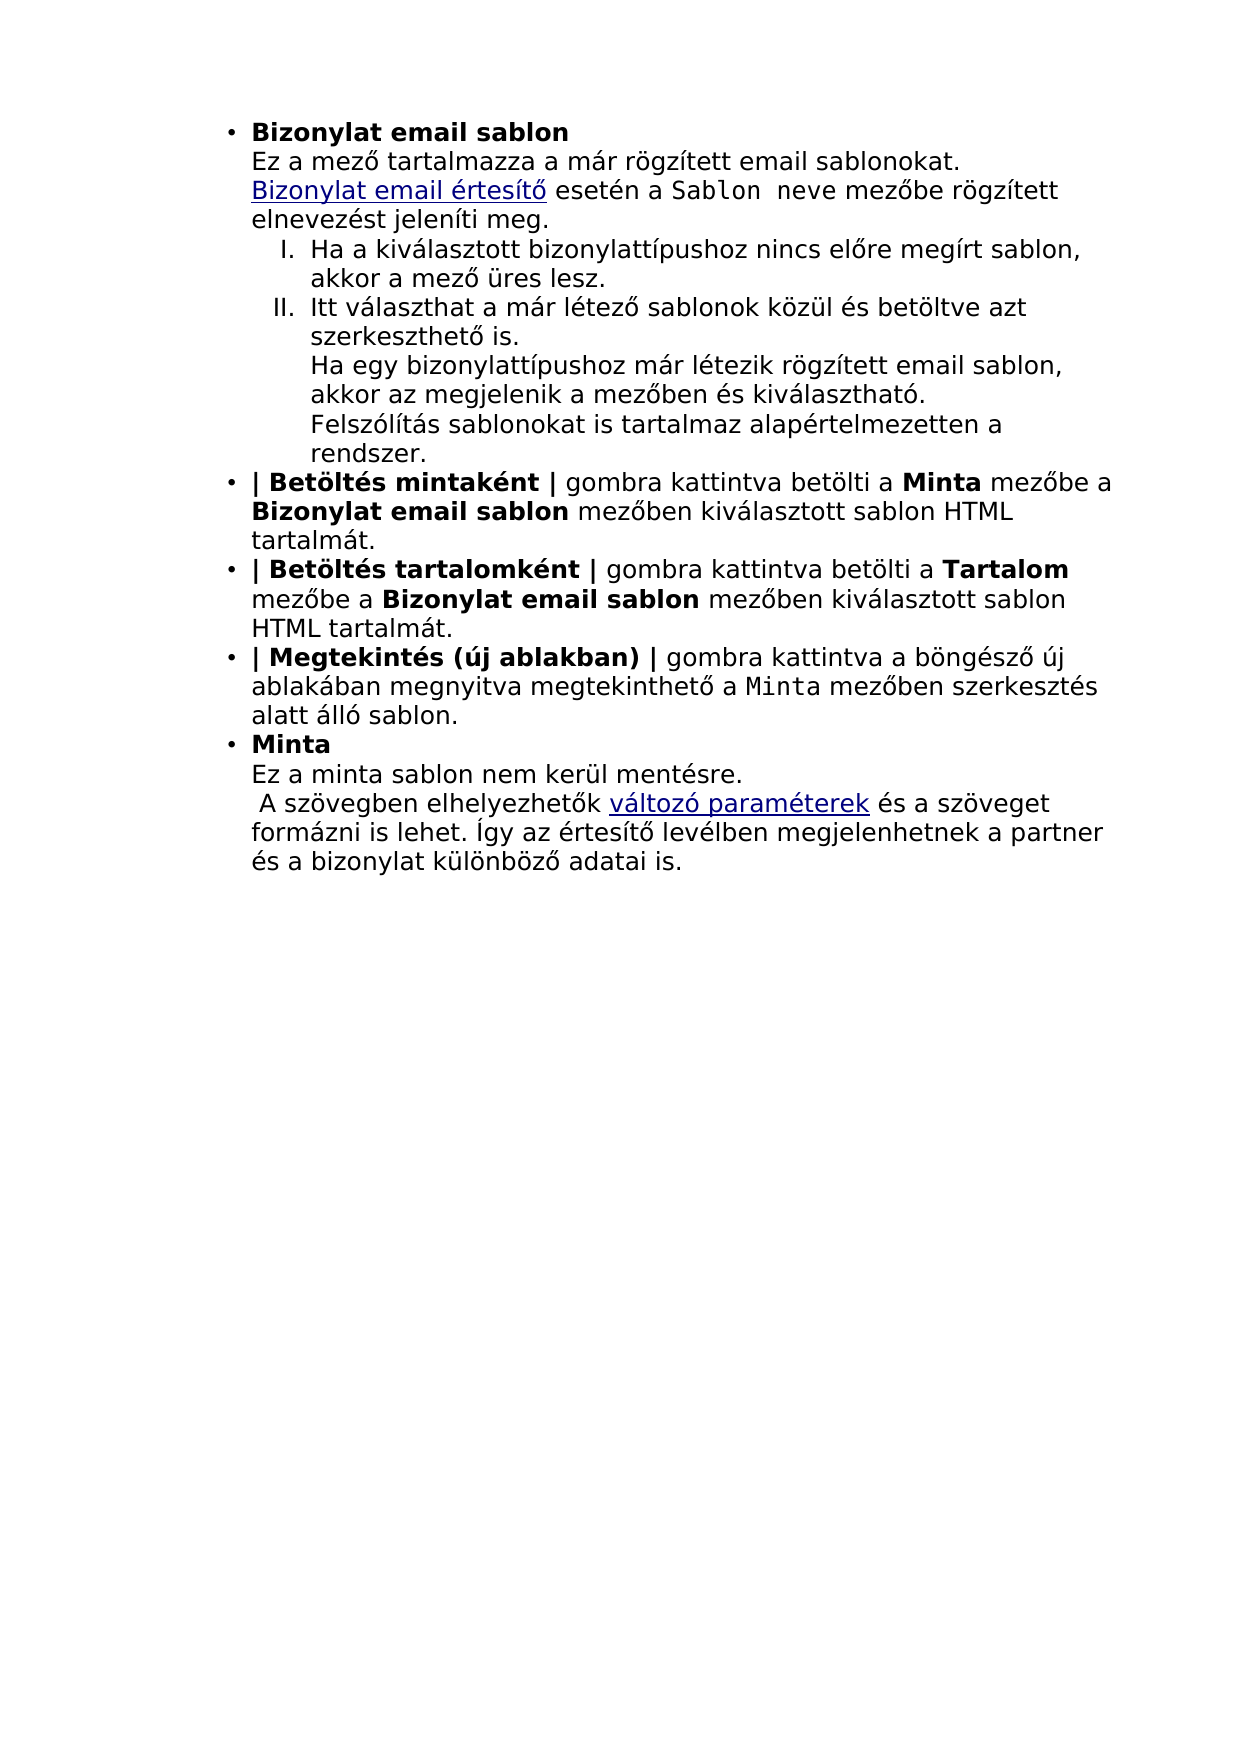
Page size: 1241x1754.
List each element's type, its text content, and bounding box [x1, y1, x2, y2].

list | Megtekintés (új ablakban) | gombra kattintva a böngésző új ablakában megnyitva megtekinthető a Minta mezőben szerkesztés alatt álló sablon. [236, 643, 1122, 731]
list | Betöltés tartalomként | gombra kattintva betölti a Tartalom mezőbe a Bizonylat email sablon mezőben kiválasztott sablon HTML tartalmát. [236, 556, 1122, 643]
list Ha a kiválasztott bizonylattípushoz nincs előre megírt sablon, akkor a mező üres lesz. [295, 235, 1122, 293]
list Minta Ez a minta sablon nem kerül mentésre. A szövegben elhelyezhetők változó paraméterek és a szöveget formázni is lehet. Így az értesítő levélben megjelenhetnek a partner és a bizonylat különböző adatai is. [236, 731, 1122, 876]
list Bizonylat email sablon Ez a mező tartalmazza a már rögzített email sablonokat. Bizonylat email értesítő esetén a Sablon neve mezőbe rögzített elnevezést jeleníti meg. [236, 118, 1122, 235]
list Itt választhat a már létező sablonok közül és betöltve azt szerkeszthető is. Ha egy bizonylattípushoz már létezik rögzített email sablon, akkor az megjelenik a mezőben és kiválasztható. Felszólítás sablonokat is tartalmaz alapértelmezetten a rendszer. [295, 293, 1122, 468]
list | Betöltés mintaként | gombra kattintva betölti a Minta mezőbe a Bizonylat email sablon mezőben kiválasztott sablon HTML tartalmát. [236, 468, 1122, 556]
